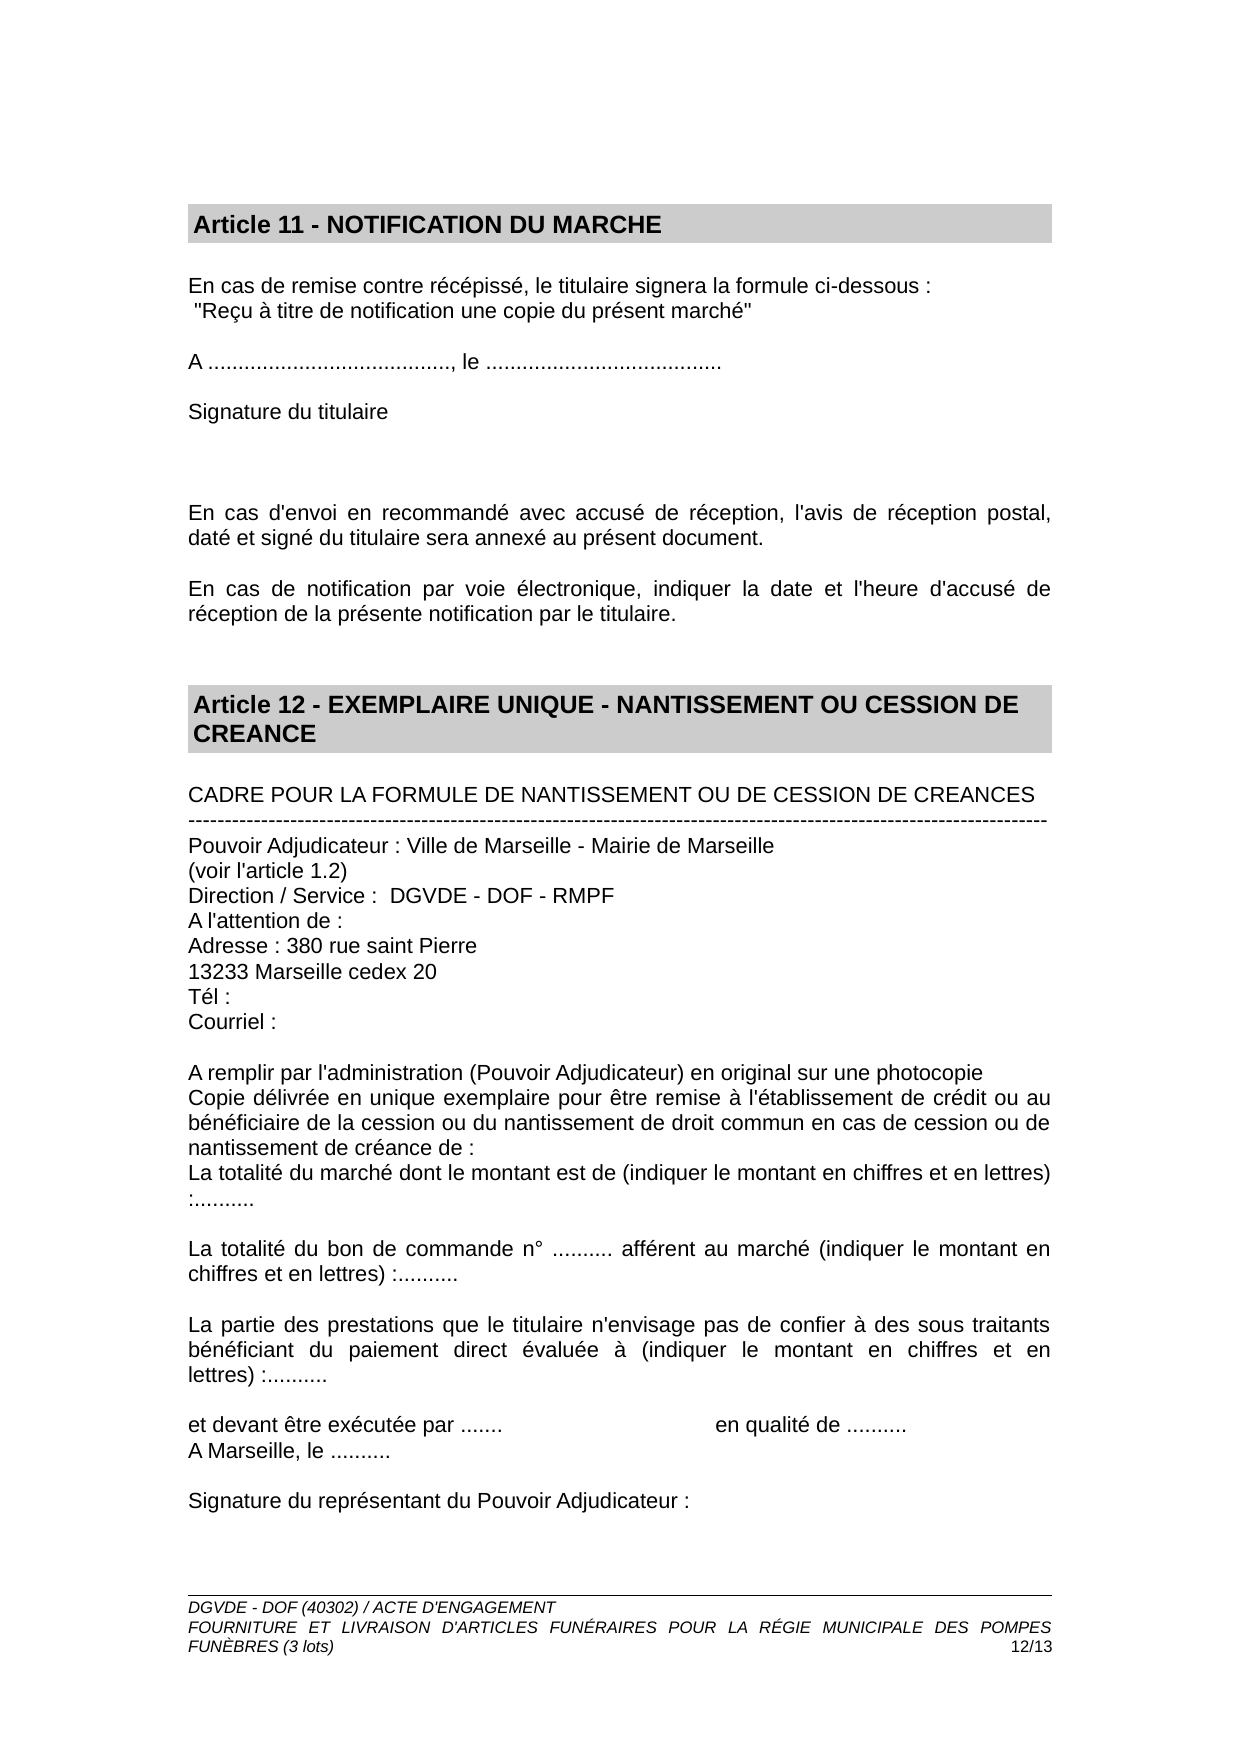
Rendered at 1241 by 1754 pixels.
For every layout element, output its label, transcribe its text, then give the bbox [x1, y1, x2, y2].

text Signature du titulaire [188, 399, 1052, 424]
text La totalité du bon de commande n° .......... afférent au marché (indiquer le montant en chiffres et en lettres) :.......... [188, 1236, 1052, 1286]
subtitle EXEMPLAIRE UNIQUE - NANTISSEMENT OU CESSION DE CREANCE [190, 687, 1050, 750]
text A l'attention de : [188, 908, 1052, 933]
text En cas d'envoi en recommandé avec accusé de réception, l'avis de réception postal, daté et signé du titulaire sera annexé au présent document. [188, 500, 1052, 550]
text Direction / Service : DGVDE - DOF - RMPF [188, 883, 1052, 908]
text A ........................................, le ....................................... [188, 349, 1052, 374]
text Tél : [188, 984, 1052, 1009]
text CADRE POUR LA FORMULE DE NANTISSEMENT OU DE CESSION DE CREANCES [188, 782, 1052, 807]
text Signature du représentant du Pouvoir Adjudicateur : [188, 1488, 1052, 1513]
text 13233 Marseille cedex 20 [188, 959, 1052, 984]
text En cas de notification par voie électronique, indiquer la date et l'heure d'accusé de réception de la présente notification par le titulaire. [188, 576, 1052, 626]
text La totalité du marché dont le montant est de (indiquer le montant en chiffres et en lettres) :.......... [188, 1160, 1052, 1211]
text A remplir par l'administration (Pouvoir Adjudicateur) en original sur une photocopie [188, 1059, 1052, 1085]
text Pouvoir Adjudicateur : Ville de Marseille - Mairie de Marseille [188, 833, 1052, 858]
text ---------------------------------------------------------------------------------------------------------------------- [188, 807, 1052, 833]
subtitle NOTIFICATION DU MARCHE [190, 207, 1050, 241]
text En cas de remise contre récépissé, le titulaire signera la formule ci-dessous : [188, 273, 1052, 298]
text (voir l'article 1.2) [188, 858, 1052, 883]
text La partie des prestations que le titulaire n'envisage pas de confier à des sous traitants bénéficiant du paiement direct évaluée à (indiquer le montant en chiffres et en lettres) :.......... [188, 1312, 1052, 1387]
text Copie délivrée en unique exemplaire pour être remise à l'établissement de crédit ou au bénéficiaire de la cession ou du nantissement de droit commun en cas de cession ou de nantissement de créance de : [188, 1085, 1052, 1160]
text Courriel : [188, 1009, 1052, 1034]
text "Reçu à titre de notification une copie du présent marché" [188, 298, 1052, 323]
text Adresse : 380 rue saint Pierre [188, 933, 1052, 959]
text et devant être exécutée par ....... en qualité de .......... [188, 1412, 1052, 1438]
text A Marseille, le .......... [188, 1438, 1052, 1463]
